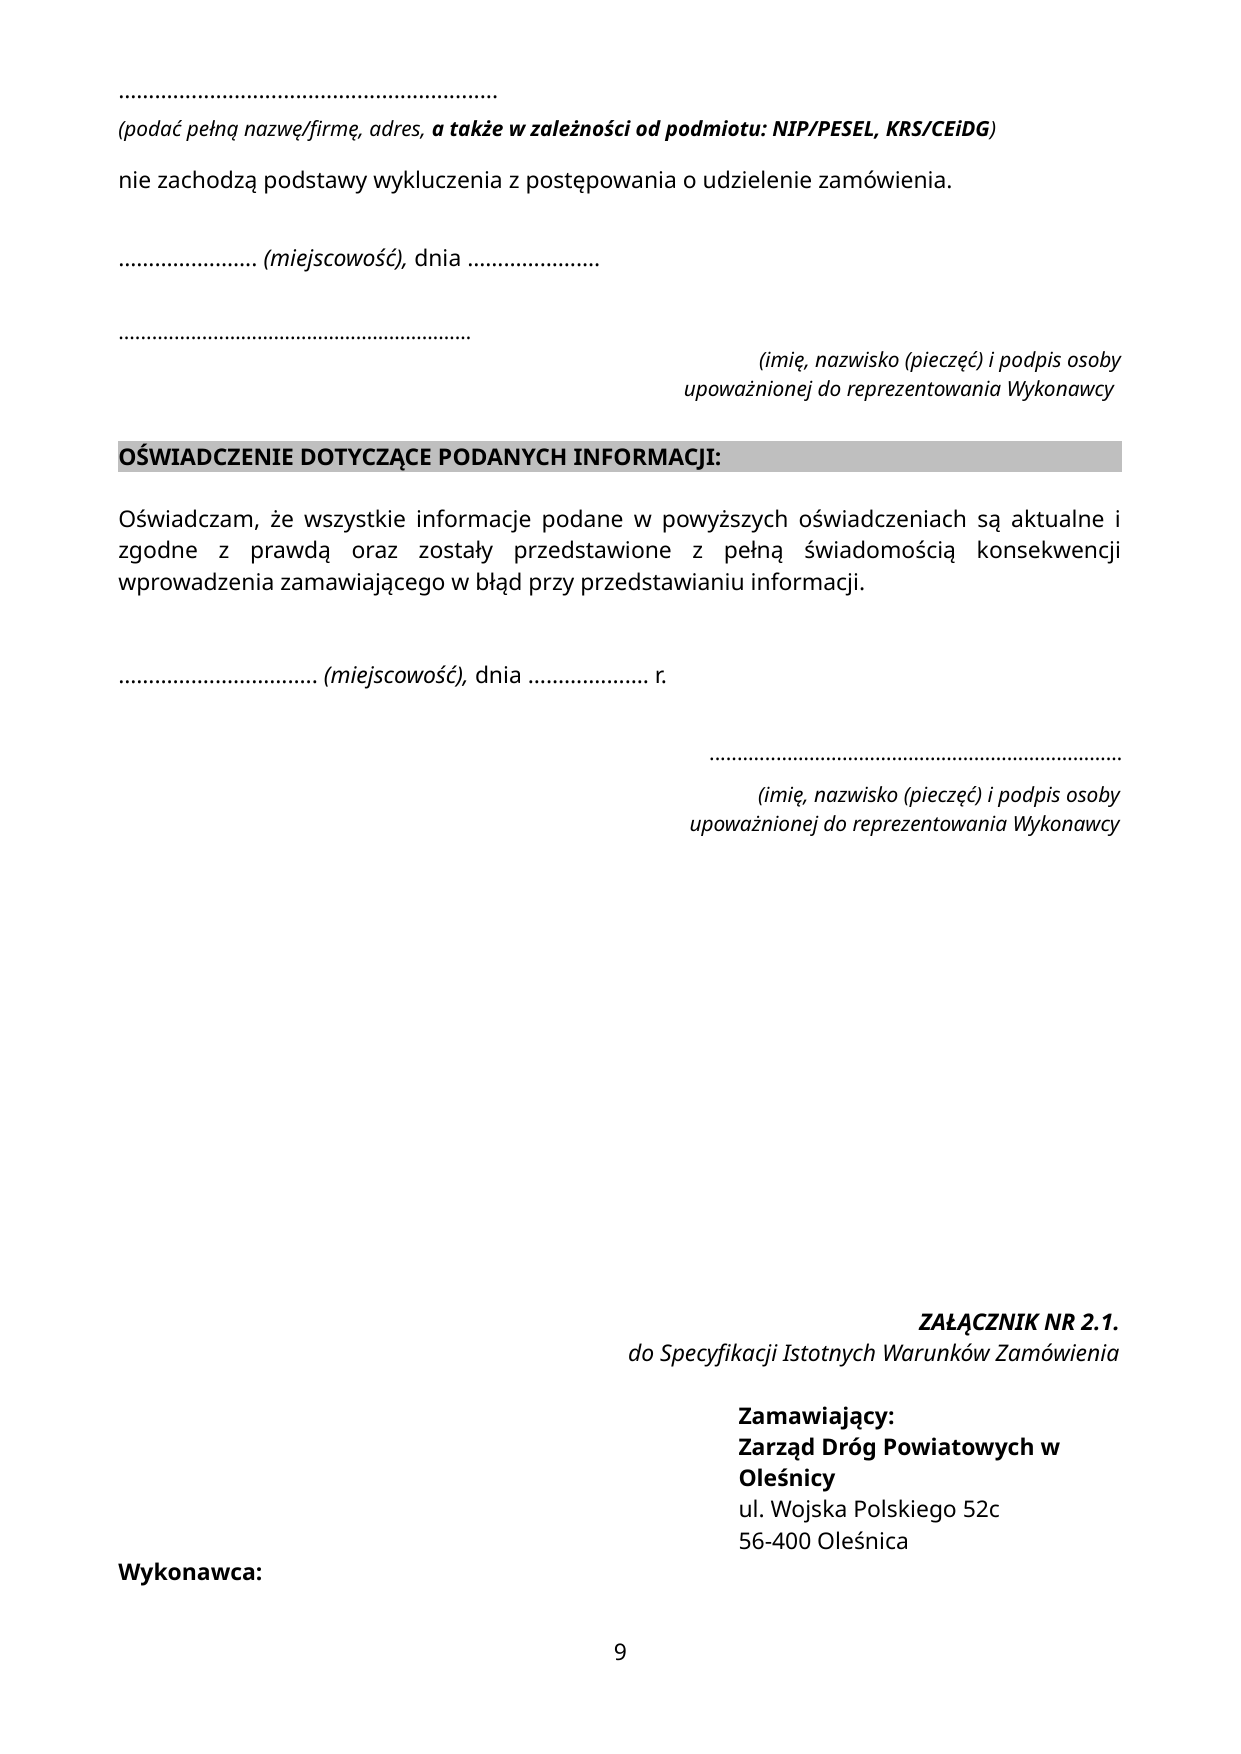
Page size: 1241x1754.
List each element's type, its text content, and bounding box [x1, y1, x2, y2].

text (imię, nazwisko (pieczęć) i podpis osoby [118, 780, 1122, 809]
text …………….…………….. (miejscowość), dnia ………….……. r. [118, 659, 1122, 691]
text ………..................................................... [118, 74, 1122, 105]
text ZAŁĄCZNIK NR 2.1. [118, 1306, 1122, 1337]
text Zamawiający: [664, 1399, 1122, 1431]
text upoważnionej do reprezentowania Wykonawcy [118, 374, 1116, 402]
text ...............…………………………………………………… [118, 738, 1122, 766]
text Oświadczam, że wszystkie informacje podane w powyższych oświadczeniach są aktualne i zgodne z prawdą oraz zostały przedstawione z pełną świadomością konsekwencji wprowadzenia zamawiającego w błąd przy przedstawianiu informacji. [118, 503, 1122, 597]
text (imię, nazwisko (pieczęć) i podpis osoby [118, 346, 1123, 374]
text (podać pełną nazwę/firmę, adres, a także w zależności od podmiotu: NIP/PESEL, KRS/CEiDG) [118, 114, 1137, 143]
text upoważnionej do reprezentowania Wykonawcy [118, 809, 1122, 837]
text do Specyfikacji Istotnych Warunków Zamówienia [118, 1337, 1122, 1368]
text Zarząd Dróg Powiatowych w Oleśnicy [738, 1431, 1122, 1493]
text ul. Wojska Polskiego 52c [738, 1493, 1122, 1524]
text nie zachodzą podstawy wykluczenia z postępowania o udzielenie zamówienia. [118, 164, 1137, 195]
text OŚWIADCZENIE DOTYCZĄCE PODANYCH INFORMACJI: [118, 441, 1122, 472]
text Wykonawca: [118, 1556, 1122, 1587]
text ...................……………………………………… [118, 289, 1122, 346]
text …………….……. (miejscowość), dnia …………………. [118, 242, 1122, 273]
text 56-400 Oleśnica [738, 1524, 1122, 1556]
